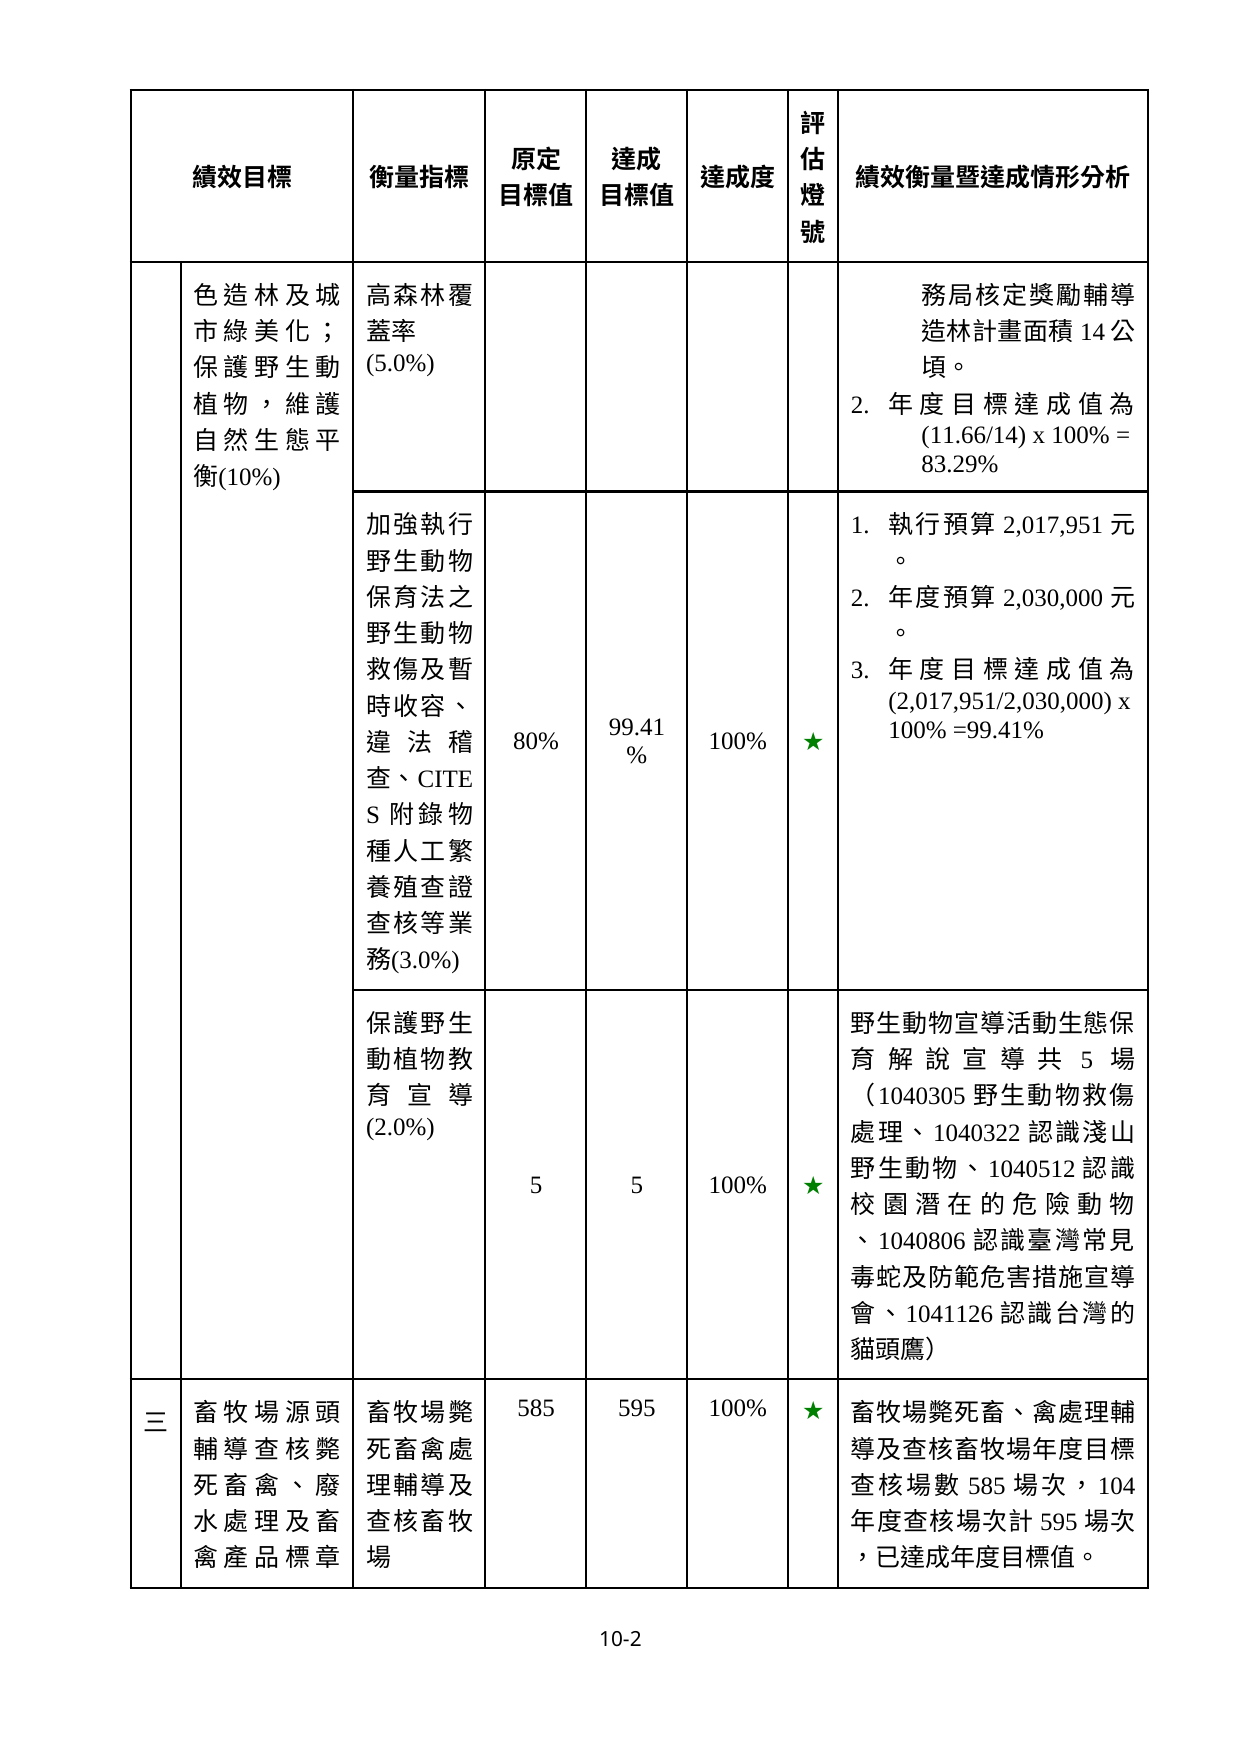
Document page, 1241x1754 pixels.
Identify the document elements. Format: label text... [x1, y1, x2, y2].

table_cell [587, 263, 686, 490]
table_cell ★ [789, 493, 837, 989]
table_cell [688, 263, 787, 490]
table_header 原定 目標值 [486, 91, 585, 261]
table_cell 5 [486, 991, 585, 1378]
table_header 達成 目標值 [587, 91, 686, 261]
table_header 評估燈號 [789, 91, 837, 261]
table_cell [132, 263, 180, 1378]
table_header 衡量指標 [354, 91, 484, 261]
table_cell 畜牧場斃死畜、禽處理輔導及查核畜牧場年度目標查核場數585場次，104年度查核場次計595場次，已達成年度目標值。 [839, 1380, 1147, 1587]
table_header 達成度 [688, 91, 787, 261]
table_cell 99.41% [587, 493, 686, 989]
table_header 績效目標 [132, 91, 352, 261]
table_cell ★ [789, 1380, 837, 1587]
table_cell 務局核定獎勵輔導造林計畫面積14公頃。 年度目標達成值為(11.66/14) x 100% = 83.29% [839, 263, 1147, 490]
table_header 績效衡量暨達成情形分析 [839, 91, 1147, 261]
table_cell 三 [132, 1380, 180, 1587]
table_cell 100% [688, 991, 787, 1378]
table_cell 畜牧場斃死畜禽處理輔導及查核畜牧場 [354, 1380, 484, 1587]
table_cell [789, 263, 837, 490]
table_cell 執行預算2,017,951元。 年度預算2,030,000元。 年度目標達成值為(2,017,951/2,030,000) x 100% =99.41% [839, 493, 1147, 989]
table_cell 585 [486, 1380, 585, 1587]
table_cell 加強執行野生動物保育法之野生動物救傷及暫時收容、違法稽查、CITES附錄物種人工繁養殖查證查核等業務(3.0%) [354, 493, 484, 989]
table_cell [486, 263, 585, 490]
table_cell 5 [587, 991, 686, 1378]
table_cell ★ [789, 991, 837, 1378]
table_cell 保護野生動植物教育宣導(2.0%) [354, 991, 484, 1378]
table_cell 100% [688, 493, 787, 989]
table_cell 595 [587, 1380, 686, 1587]
table_cell 畜牧場源頭輔導查核斃死畜禽、廢水處理及畜禽產品標章 [182, 1380, 352, 1587]
table_cell 色造林及城市綠美化；保護野生動植物，維護自然生態平衡(10%) [182, 263, 352, 1378]
table_cell 野生動物宣導活動生態保育解說宣導共5場（1040305野生動物救傷處理、1040322認識淺山野生動物、1040512認識校園潛在的危險動物、1040806認識臺灣常見毒蛇及防範危害措施宣導會、1041126認識台灣的貓頭鷹） [839, 991, 1147, 1378]
table_cell 高森林覆蓋率 (5.0%) [354, 263, 484, 490]
table_cell 100% [688, 1380, 787, 1587]
table_cell 80% [486, 493, 585, 989]
